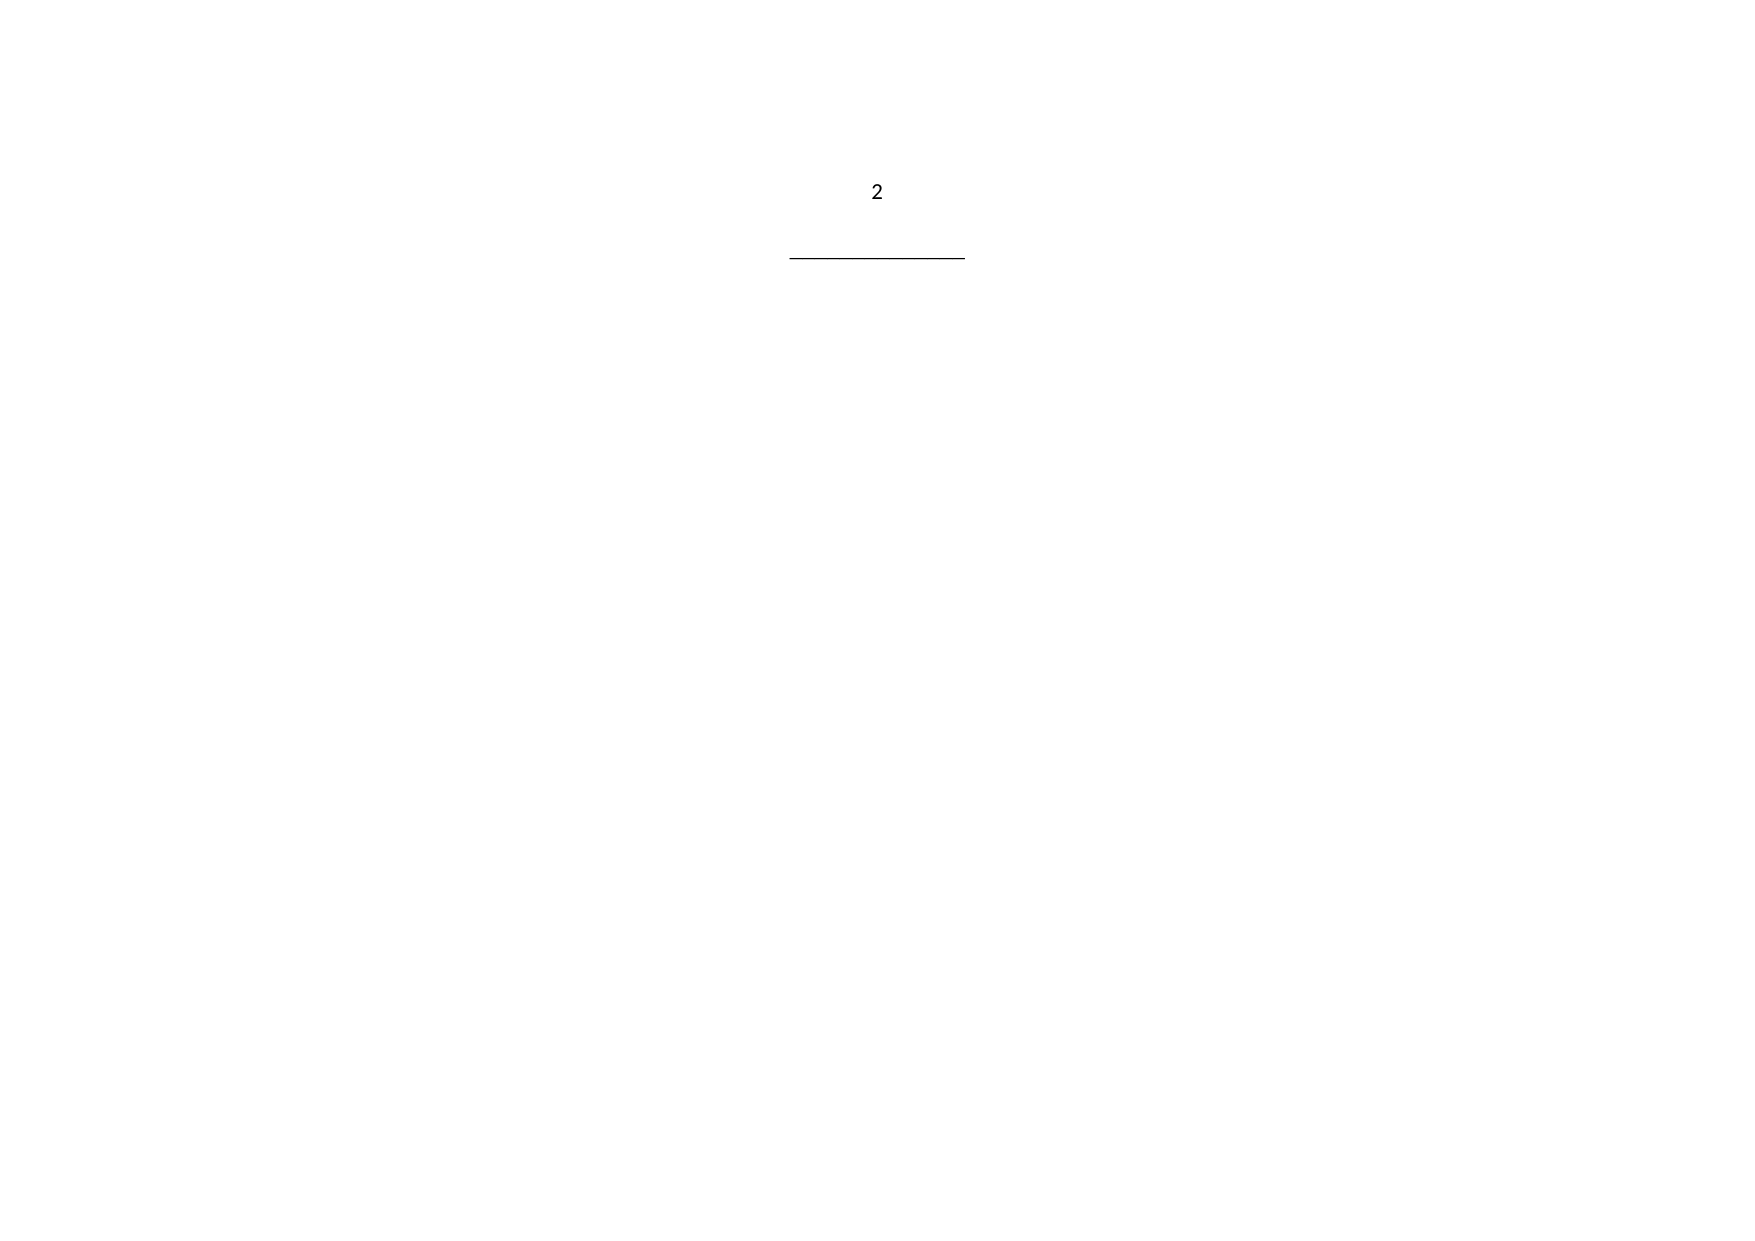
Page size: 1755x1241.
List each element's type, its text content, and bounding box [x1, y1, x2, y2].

text ______________ [118, 233, 1636, 262]
